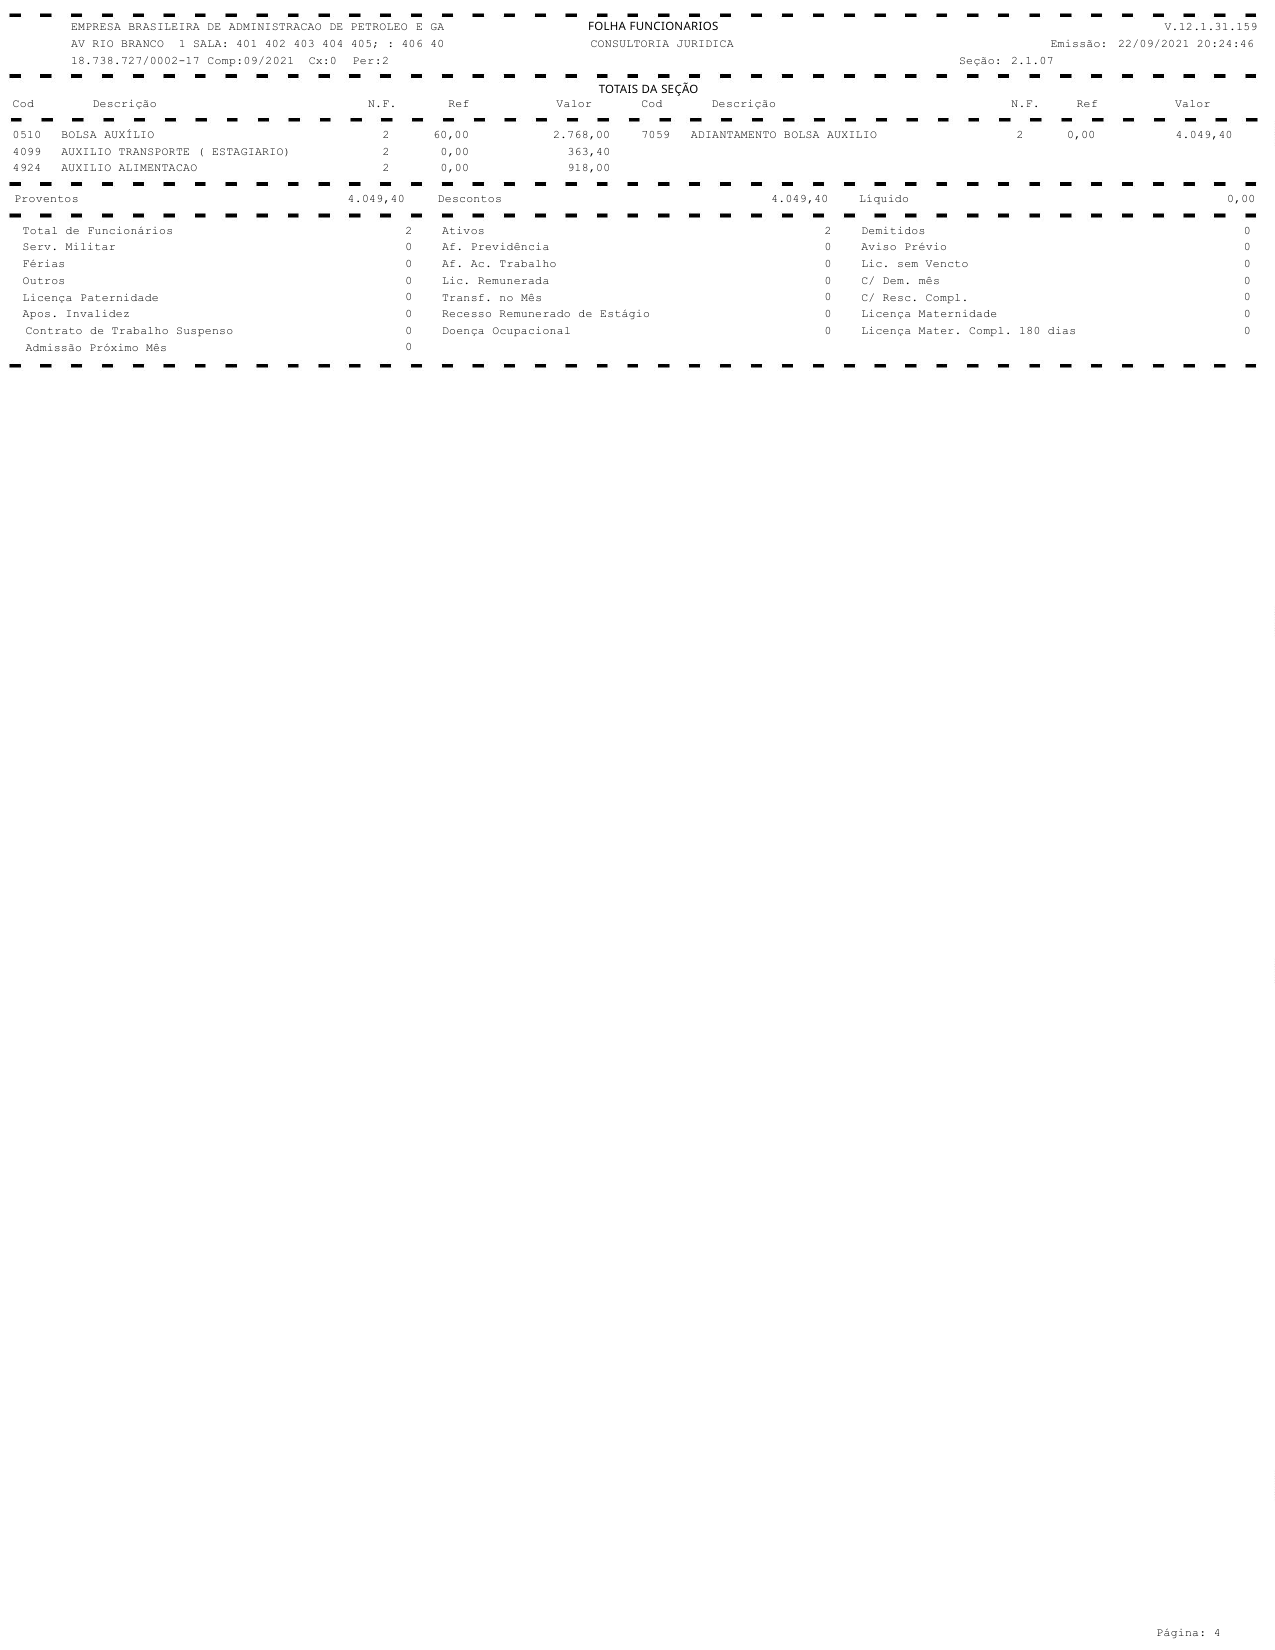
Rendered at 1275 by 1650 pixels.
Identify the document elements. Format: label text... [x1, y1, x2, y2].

text 924 [20, 161, 58, 174]
text Ref [1076, 97, 1115, 111]
text N.F. [1011, 97, 1057, 111]
text Seção: 2.1.07 [959, 53, 1130, 67]
text 60,00 [433, 127, 486, 141]
text 1 [71, 53, 78, 67]
text AUXILIO TRANSPORTE ( ESTAGIARIO) [61, 144, 316, 158]
text Apos. Invalidez [22, 307, 259, 320]
text Proventos [14, 191, 96, 205]
text Licença Paternidade [22, 290, 259, 304]
text Af. Previdência [442, 240, 567, 253]
text 0 [1244, 223, 1268, 237]
text Aviso Prévio [861, 240, 964, 253]
text Recesso Remunerado de Estágio [442, 307, 675, 320]
text 0 [405, 307, 429, 320]
text 4.049,40 [771, 192, 846, 205]
text 0,00 [440, 161, 486, 174]
text C/ Resc. Compl. [861, 290, 1018, 304]
text 2 [382, 161, 407, 174]
text AUXILIO ALIMENTACAO [61, 161, 316, 174]
text 8.738.727/0002-17 Comp:09/2021 Cx:0 Per:2 [78, 53, 414, 67]
text Ativos [442, 223, 502, 237]
text 099 [20, 144, 58, 158]
text Emissão: [1050, 37, 1118, 50]
text 0 [1244, 257, 1268, 270]
text 0 [824, 240, 849, 253]
text FOLHA FUNCIONARIOS [588, 20, 737, 33]
text 0 [405, 240, 429, 253]
text 2 [382, 127, 407, 141]
text 0 [824, 307, 849, 320]
text CONSULTORIA JURIDICA [590, 37, 756, 50]
picture [0, 0, 1275, 1650]
text 0 [824, 273, 849, 287]
text BOLSA AUXÍLIO [61, 127, 172, 141]
text 4.049,40 [1175, 127, 1250, 141]
text 2 [1016, 127, 1057, 141]
text 2.768,00 [553, 127, 627, 141]
text 0,00 [1067, 127, 1113, 141]
text 0 [405, 290, 429, 303]
text 2 [405, 223, 429, 237]
text Página: 4 [1156, 1626, 1237, 1639]
text 0 [405, 273, 429, 287]
text 7059 [641, 127, 687, 141]
text Admissão Próximo Mês [25, 340, 259, 354]
text Valor [1175, 97, 1228, 111]
text Líquido [859, 191, 926, 205]
text Cod [641, 97, 680, 111]
text 22/09/2021 20:24:46 [1118, 37, 1275, 50]
text Descrição [711, 97, 793, 111]
text 0 [405, 340, 429, 353]
text 0 [1244, 307, 1268, 320]
text EMPRESA BRASILEIRA DE ADMINISTRACAO DE PETROLEO E GA [71, 20, 469, 33]
text 4.049,40 [347, 192, 422, 205]
text 2 [382, 144, 407, 158]
text 510 [20, 127, 58, 141]
text Total de Funcionários [22, 223, 196, 237]
text 0 [824, 290, 849, 303]
text C/ Dem. mês [861, 273, 986, 287]
text 0 [824, 323, 849, 337]
text 0 [824, 257, 849, 270]
text 363,40 [567, 144, 627, 158]
text Valor [556, 97, 609, 111]
text Serv. Militar [22, 240, 196, 253]
text N.F. [368, 97, 414, 111]
text AV RIO BRANCO 1 SALA: 401 402 403 404 405; : 406 40 [71, 37, 469, 50]
text Lic. sem Vencto [861, 257, 986, 270]
text 0 [1244, 290, 1268, 303]
text 0 [1244, 323, 1268, 337]
text Outros [22, 273, 83, 287]
text Descrição [92, 97, 174, 111]
text 0 [405, 257, 429, 270]
text Licença Mater. Compl. 180 dias [861, 323, 1102, 337]
text Cod [12, 97, 51, 111]
text TOTAIS DA SEÇÃO [598, 82, 723, 96]
text 0 [1244, 273, 1268, 287]
text Férias [22, 257, 83, 270]
text Af. Ac. Trabalho [442, 257, 574, 270]
text 918,00 [567, 161, 627, 174]
text ADIANTAMENTO BOLSA AUXILIO [691, 127, 902, 141]
text 4 [12, 161, 20, 174]
text 0,00 [1227, 192, 1273, 205]
text Doença Ocupacional [442, 323, 675, 337]
text Lic. Remunerada [442, 273, 574, 287]
text Demitidos [861, 223, 943, 237]
text 0 [12, 127, 20, 141]
text Transf. no Mês [442, 290, 574, 304]
text V.12.1.31.159 [1164, 20, 1275, 33]
text Contrato de Trabalho Suspenso [25, 323, 259, 337]
text 0 [405, 323, 429, 337]
text Ref [448, 97, 487, 111]
text 0 [1244, 240, 1268, 253]
text 2 [824, 223, 849, 237]
text 0,00 [440, 144, 486, 158]
text Descontos [437, 191, 519, 205]
text Licença Maternidade [861, 307, 1018, 320]
text 4 [12, 144, 20, 158]
